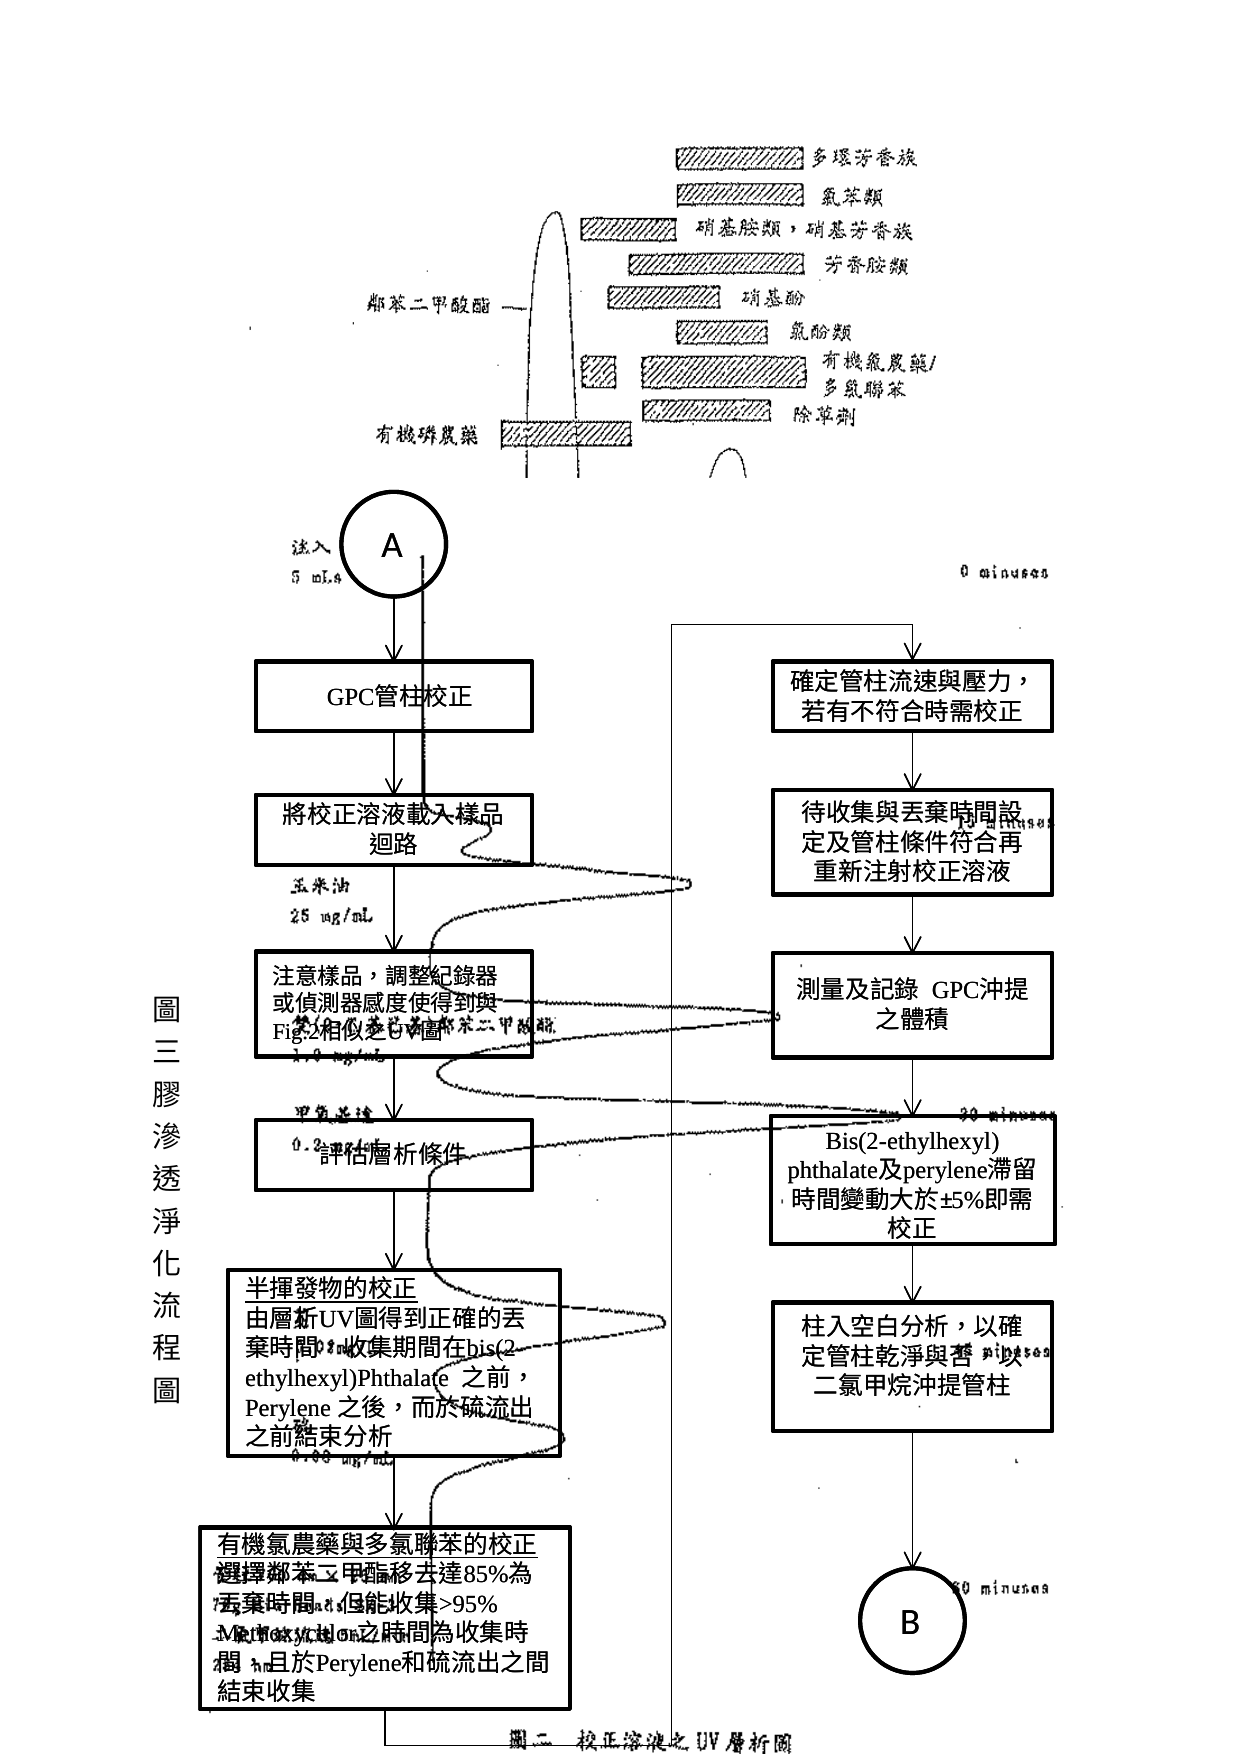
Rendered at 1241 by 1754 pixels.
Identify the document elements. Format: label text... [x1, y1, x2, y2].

picture [185, 145, 1078, 1754]
text 圖三 膠滲透淨化流程圖 [148, 987, 185, 1410]
text [1078, 987, 1092, 1410]
